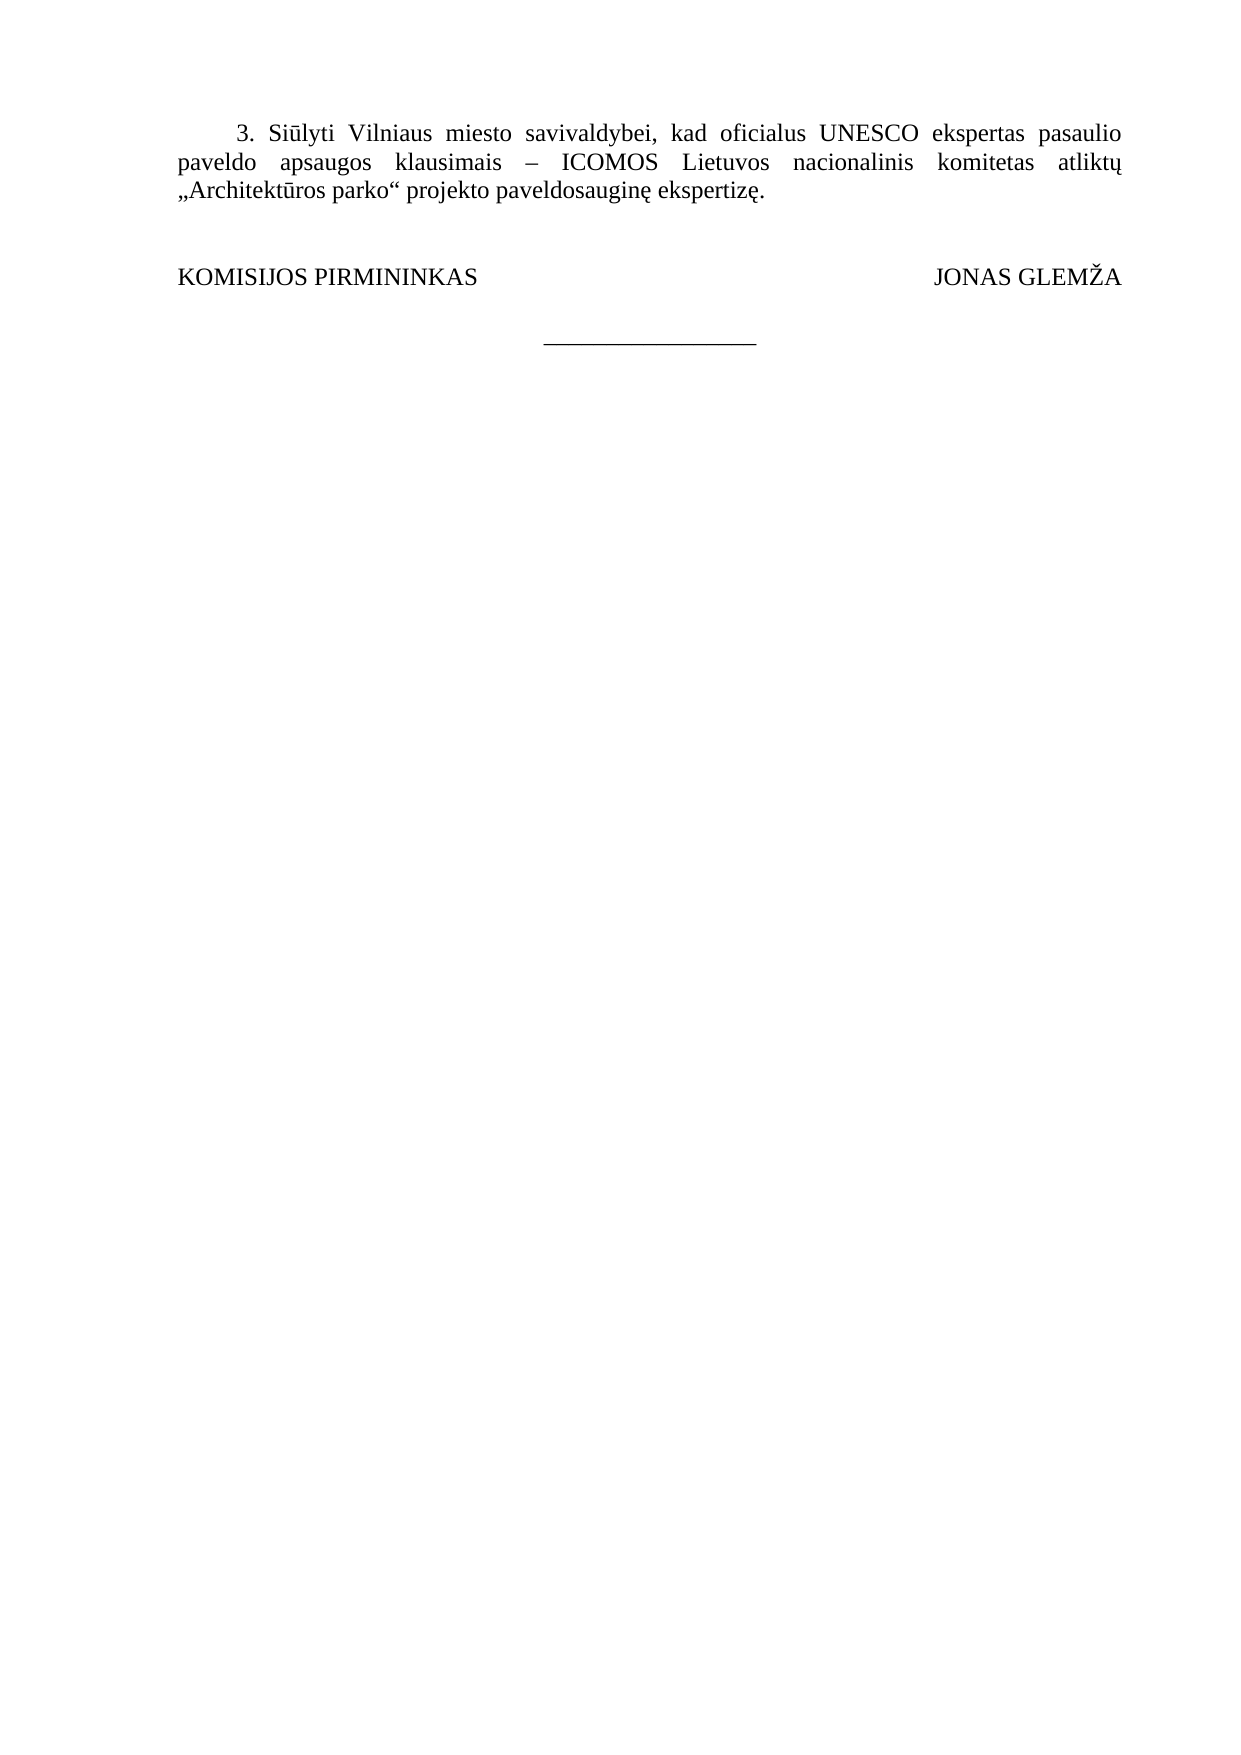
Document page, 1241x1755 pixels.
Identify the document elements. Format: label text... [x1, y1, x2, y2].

text _________________ [177, 319, 1122, 348]
text 3. Siūlyti Vilniaus miesto savivaldybei, kad oficialus UNESCO ekspertas pasaulio paveldo apsaugos klausimais – ICOMOS Lietuvos nacionalinis komitetas atliktų „Architektūros parko“ projekto paveldosauginę ekspertizę. [177, 118, 1122, 204]
text KOMISIJOS PIRMININKAS JONAS GLEMŽA [177, 262, 1122, 291]
